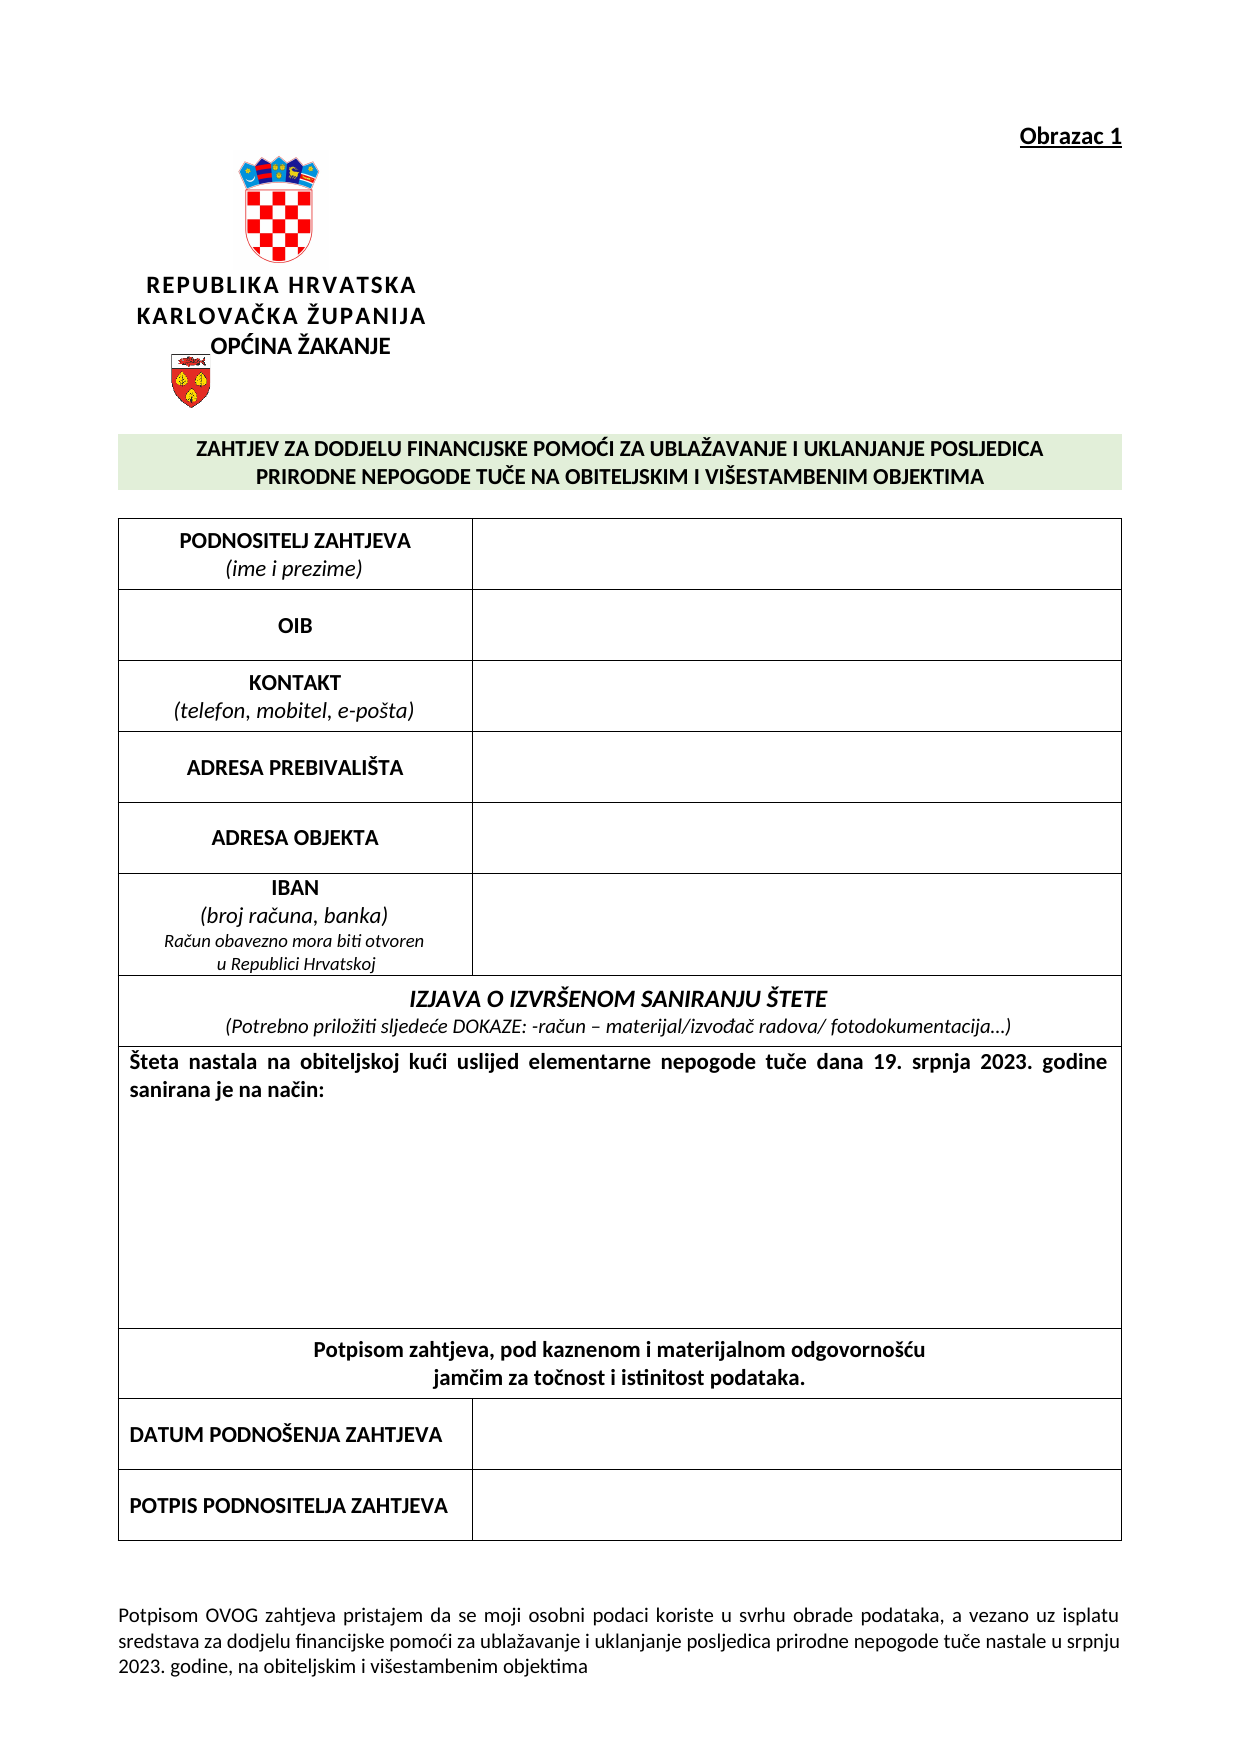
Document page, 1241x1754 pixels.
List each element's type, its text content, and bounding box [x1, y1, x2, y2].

text Obrazac 1 [118, 120, 1122, 151]
table_cell IZJAVA O IZVRŠENOM SANIRANJU ŠTETE (Potrebno priložiti sljedeće DOKAZE: -račun – materijal/izvođač radova/ fotodokumentacija…) [119, 976, 1121, 1046]
table_cell ADRESA OBJEKTA [119, 803, 472, 872]
table_header [329, 151, 444, 269]
table_cell [473, 590, 1121, 660]
table_cell DATUM PODNOŠENJA ZAHTJEVA [119, 1399, 472, 1469]
table_cell [473, 732, 1121, 802]
table_cell KONTAKT (telefon, mobitel, e-pošta) [119, 661, 472, 731]
table_cell [473, 803, 1121, 872]
table_cell REPUBLIKA HRVATSKA [118, 269, 444, 300]
table_header [444, 151, 769, 269]
table_cell [473, 1470, 1121, 1540]
table_cell [473, 661, 1121, 731]
table_header [118, 151, 233, 269]
table_cell KARLOVAČKA ŽUPANIJA [118, 300, 444, 330]
table_cell [473, 1399, 1121, 1469]
table_header PODNOSITELJ ZAHTJEVA (ime i prezime) [119, 519, 472, 589]
table_cell Potpisom zahtjeva, pod kaznenom i materijalnom odgovornošću jamčim za točnost i istinitost podataka. [119, 1329, 1121, 1398]
table_cell [444, 269, 769, 300]
table_cell OIB [119, 590, 472, 660]
text ZAHTJEV ZA DODJELU FINANCIJSKE POMOĆI ZA UBLAŽAVANJE I UKLANJANJE POSLJEDICA [118, 434, 1122, 462]
table_cell POTPIS PODNOSITELJA ZAHTJEVA [119, 1470, 472, 1540]
table_cell [473, 874, 1121, 975]
table_cell [444, 300, 769, 330]
table_cell ADRESA PREBIVALIŠTA [119, 732, 472, 802]
table_cell OPĆINA ŽAKANJE [118, 330, 444, 408]
table_cell IBAN (broj računa, banka) Račun obavezno mora biti otvoren u Republici Hrvatskoj [119, 874, 472, 975]
table_cell [444, 330, 769, 408]
table_cell Šteta nastala na obiteljskoj kući uslijed elementarne nepogode tuče dana 19. srpnja 2023. godine sanirana je na način: [119, 1047, 1121, 1327]
table_header [473, 519, 1121, 589]
text PRIRODNE NEPOGODE TUČE NA OBITELJSKIM I VIŠESTAMBENIM OBJEKTIMA [118, 462, 1122, 490]
